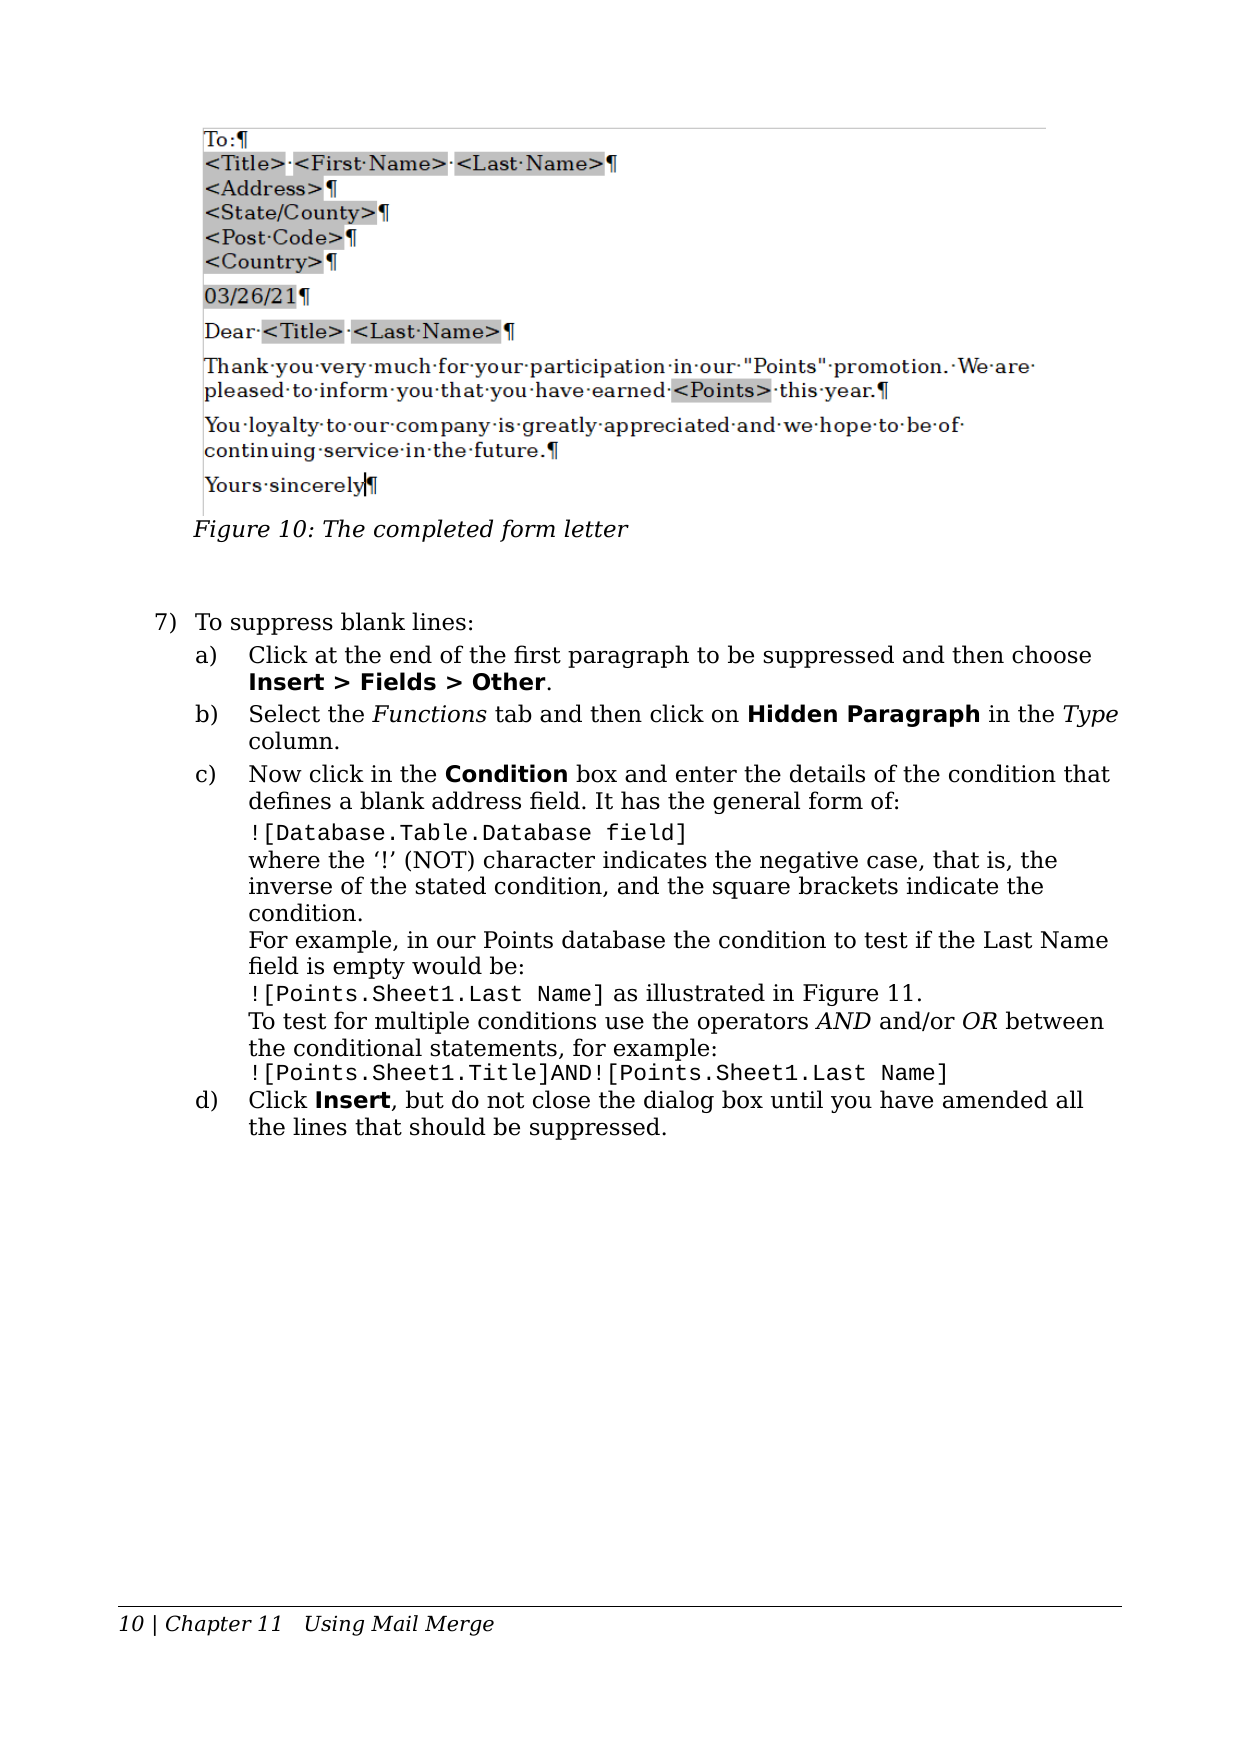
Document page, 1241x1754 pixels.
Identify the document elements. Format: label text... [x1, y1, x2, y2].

list For example, in our Points database the condition to test if the Last Name field is empty would be: [248, 927, 1122, 980]
list To suppress blank lines: [177, 609, 1122, 636]
list ![Points.Sheet1.Last Name] as illustrated in Figure 11. [248, 980, 1122, 1008]
list Click Insert, but do not close the dialog box until you have amended all the lines that should be suppressed. [195, 1087, 1122, 1141]
list Click at the end of the first paragraph to be suppressed and then choose Insert > Fields > Other. [195, 642, 1122, 695]
picture [193, 118, 1046, 516]
text Figure 10: The completed form letter [193, 118, 1047, 542]
list ![Database.Table.Database field] [248, 821, 1122, 847]
list Now click in the Condition box and enter the details of the condition that defines a blank address field. It has the general form of: [195, 761, 1122, 814]
list where the ‘!’ (NOT) character indicates the negative case, that is, the inverse of the stated condition, and the square brackets indicate the condition. [248, 847, 1122, 927]
list To test for multiple conditions use the operators AND and/or OR between the conditional statements, for example: [248, 1008, 1122, 1062]
list Select the Functions tab and then click on Hidden Paragraph in the Type column. [195, 702, 1122, 755]
list ![Points.Sheet1.Title]AND![Points.Sheet1.Last Name] [248, 1062, 1122, 1087]
